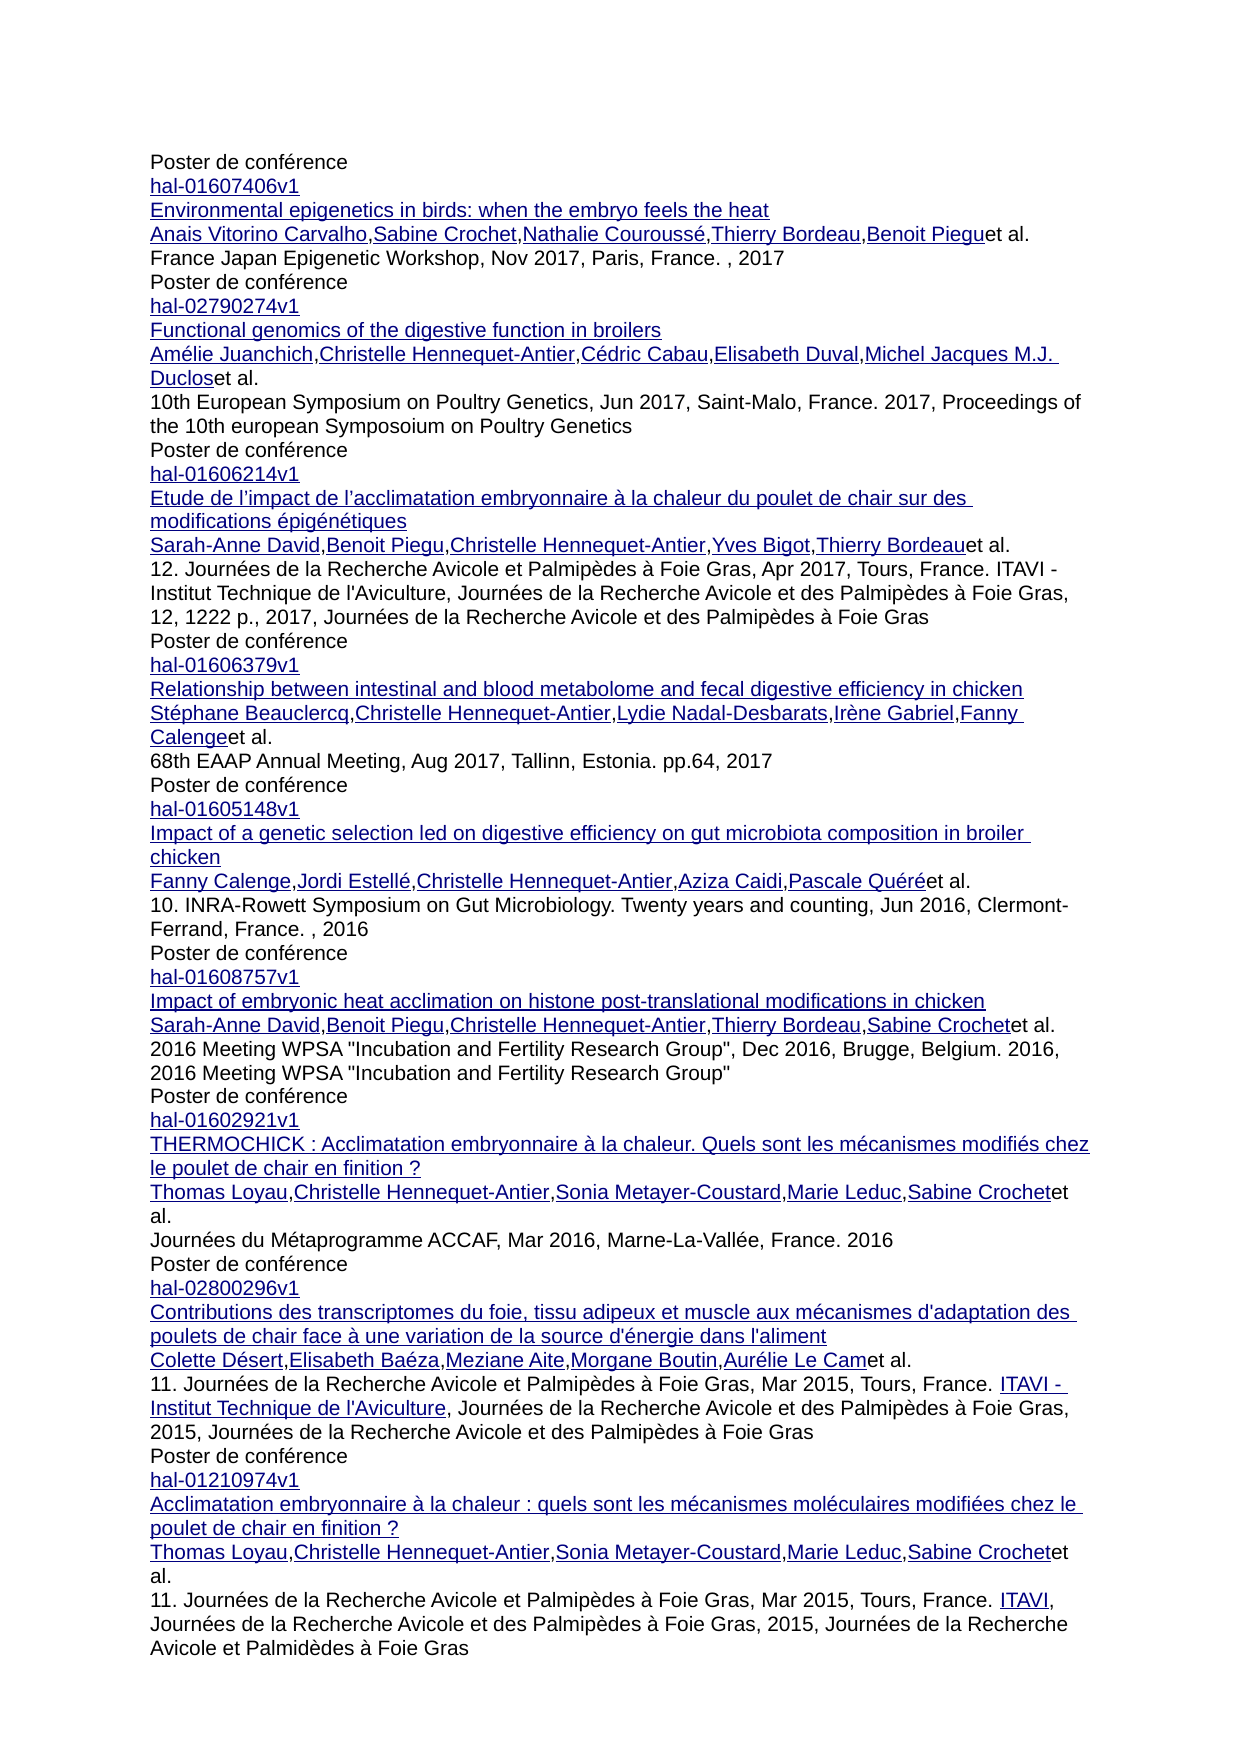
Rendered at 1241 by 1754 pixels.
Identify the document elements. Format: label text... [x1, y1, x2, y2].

table_cell Poster de conférence hal-01607406v1 [150, 150, 1090, 198]
table_cell Acclimatation embryonnaire à la chaleur : quels sont les mécanismes moléculaires modifiées chez le poulet de chair en finition ? Thomas Loyau,Christelle Hennequet-Antier,Sonia Metayer-Coustard,Marie Leduc,Sabine Crochetet al. 11. Journées de la Recherche Avicole et Palmipèdes à Foie Gras, Mar 2015, Tours, France. ITAVI, Journées de la Recherche Avicole et des Palmipèdes à Foie Gras, 2015, Journées de la Recherche Avicole et Palmidèdes à Foie Gras [150, 1492, 1090, 1659]
table_cell THERMOCHICK : Acclimatation embryonnaire à la chaleur. Quels sont les mécanismes modifiés chez [150, 1132, 1090, 1153]
table_cell Impact of a genetic selection led on digestive efficiency on gut microbiota composition in broiler chicken Fanny Calenge,Jordi Estellé,Christelle Hennequet-Antier,Aziza Caidi,Pascale Quéréet al. 10. INRA-Rowett Symposium on Gut Microbiology. Twenty years and counting, Jun 2016, Clermont-Ferrand, France. , 2016 Poster de conférence hal-01608757v1 [150, 821, 1090, 988]
table_cell le poulet de chair en finition ? Thomas Loyau,Christelle Hennequet-Antier,Sonia Metayer-Coustard,Marie Leduc,Sabine Crochetet al. Journées du Métaprogramme ACCAF, Mar 2016, Marne-La-Vallée, France. 2016 Poster de conférence hal-02800296v1 [150, 1154, 1090, 1300]
table_cell Environmental epigenetics in birds: when the embryo feels the heat Anais Vitorino Carvalho,Sabine Crochet,Nathalie Couroussé,Thierry Bordeau,Benoit Pieguet al. France Japan Epigenetic Workshop, Nov 2017, Paris, France. , 2017 Poster de conférence hal-02790274v1 [150, 198, 1090, 318]
table_cell Functional genomics of the digestive function in broilers Amélie Juanchich,Christelle Hennequet-Antier,Cédric Cabau,Elisabeth Duval,Michel Jacques M.J. Ducloset al. 10th European Symposium on Poultry Genetics, Jun 2017, Saint-Malo, France. 2017, Proceedings of the 10th european Symposoium on Poultry Genetics Poster de conférence hal-01606214v1 [150, 318, 1090, 485]
table_cell Impact of embryonic heat acclimation on histone post-translational modifications in chicken Sarah-Anne David,Benoit Piegu,Christelle Hennequet-Antier,Thierry Bordeau,Sabine Crochetet al. 2016 Meeting WPSA "Incubation and Fertility Research Group", Dec 2016, Brugge, Belgium. 2016, 2016 Meeting WPSA "Incubation and Fertility Research Group" Poster de conférence hal-01602921v1 [150, 989, 1090, 1132]
table_cell Relationship between intestinal and blood metabolome and fecal digestive efficiency in chicken Stéphane Beauclercq,Christelle Hennequet-Antier,Lydie Nadal-Desbarats,Irène Gabriel,Fanny Calengeet al. 68th EAAP Annual Meeting, Aug 2017, Tallinn, Estonia. pp.64, 2017 Poster de conférence hal-01605148v1 [150, 677, 1090, 821]
table_cell Contributions des transcriptomes du foie, tissu adipeux et muscle aux mécanismes d'adaptation des poulets de chair face à une variation de la source d'énergie dans l'aliment Colette Désert,Elisabeth Baéza,Meziane Aite,Morgane Boutin,Aurélie Le Camet al. 11. Journées de la Recherche Avicole et Palmipèdes à Foie Gras, Mar 2015, Tours, France. ITAVI - Institut Technique de l'Aviculture, Journées de la Recherche Avicole et des Palmipèdes à Foie Gras, 2015, Journées de la Recherche Avicole et des Palmipèdes à Foie Gras Poster de conférence hal-01210974v1 [150, 1300, 1090, 1492]
table_cell Etude de l’impact de l’acclimatation embryonnaire à la chaleur du poulet de chair sur des modifications épigénétiques Sarah-Anne David,Benoit Piegu,Christelle Hennequet-Antier,Yves Bigot,Thierry Bordeauet al. 12. Journées de la Recherche Avicole et Palmipèdes à Foie Gras, Apr 2017, Tours, France. ITAVI - Institut Technique de l'Aviculture, Journées de la Recherche Avicole et des Palmipèdes à Foie Gras, 12, 1222 p., 2017, Journées de la Recherche Avicole et des Palmipèdes à Foie Gras Poster de conférence hal-01606379v1 [150, 485, 1090, 677]
